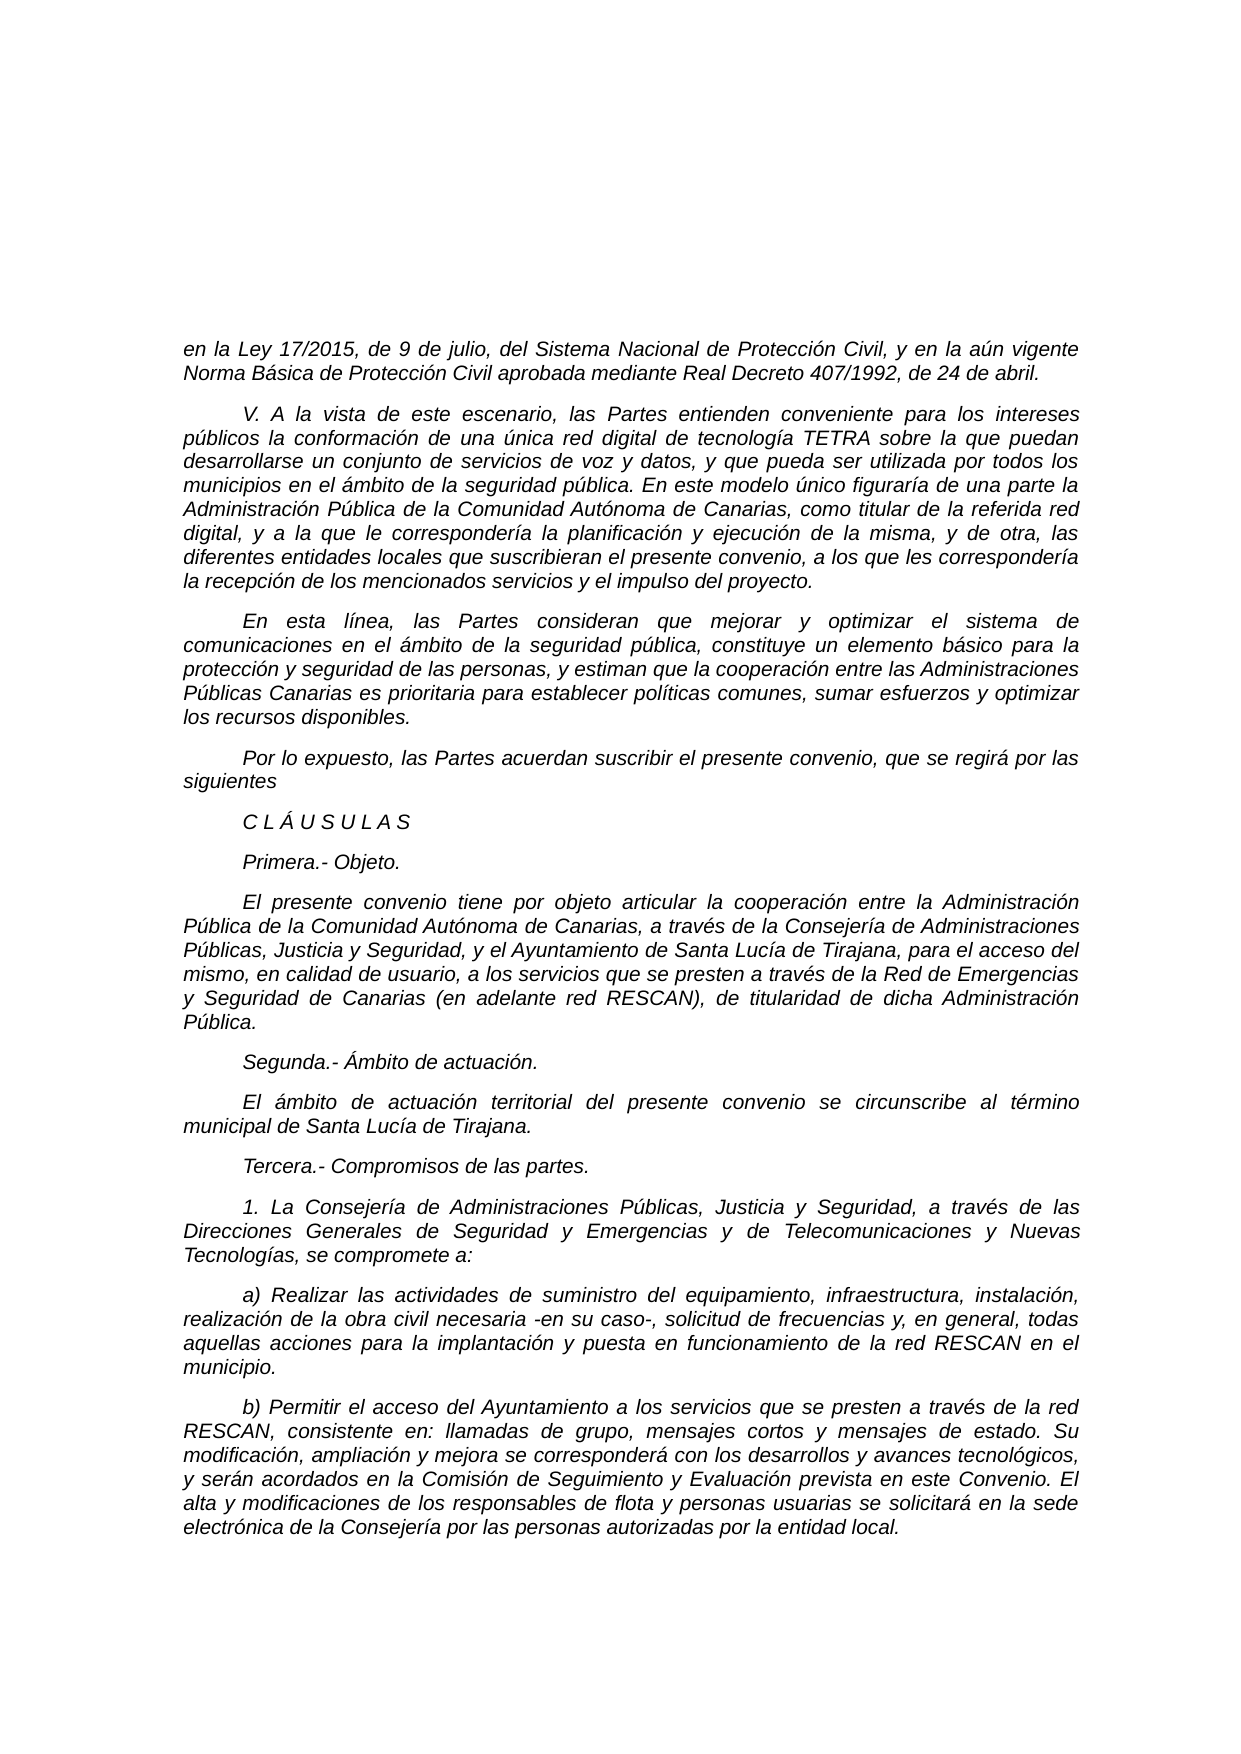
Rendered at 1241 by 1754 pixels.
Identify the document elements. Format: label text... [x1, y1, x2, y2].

text 1. La Consejería de Administraciones Públicas, Justicia y Seguridad, a través de las Direcciones Generales de Seguridad y Emergencias y de Telecomunicaciones y Nuevas Tecnologías, se compromete a: [183, 1194, 1081, 1266]
text Segunda.- Ámbito de actuación. [183, 1050, 1081, 1074]
text Primera.- Objeto. [183, 850, 1081, 874]
text C L Á U S U L A S [183, 809, 1081, 833]
text Por lo expuesto, las Partes acuerdan suscribir el presente convenio, que se regirá por las siguientes [183, 745, 1081, 793]
text b) Permitir el acceso del Ayuntamiento a los servicios que se presten a través de la red RESCAN, consistente en: llamadas de grupo, mensajes cortos y mensajes de estado. Su modificación, ampliación y mejora se corresponderá con los desarrollos y avances tecnológicos, y serán acordados en la Comisión de Seguimiento y Evaluación prevista en este Convenio. El alta y modificaciones de los responsables de flota y personas usuarias se solicitará en la sede electrónica de la Consejería por las personas autorizadas por la entidad local. [183, 1395, 1081, 1538]
text en la Ley 17/2015, de 9 de julio, del Sistema Nacional de Protección Civil, y en la aún vigente Norma Básica de Protección Civil aprobada mediante Real Decreto 407/1992, de 24 de abril. [183, 337, 1081, 385]
text Tercera.- Compromisos de las partes. [183, 1154, 1081, 1178]
text V. A la vista de este escenario, las Partes entienden conveniente para los intereses públicos la conformación de una única red digital de tecnología TETRA sobre la que puedan desarrollarse un conjunto de servicios de voz y datos, y que pueda ser utilizada por todos los municipios en el ámbito de la seguridad pública. En este modelo único figuraría de una parte la Administración Pública de la Comunidad Autónoma de Canarias, como titular de la referida red digital, y a la que le correspondería la planificación y ejecución de la misma, y de otra, las diferentes entidades locales que suscribieran el presente convenio, a los que les correspondería la recepción de los mencionados servicios y el impulso del proyecto. [183, 401, 1081, 593]
text El presente convenio tiene por objeto articular la cooperación entre la Administración Pública de la Comunidad Autónoma de Canarias, a través de la Consejería de Administraciones Públicas, Justicia y Seguridad, y el Ayuntamiento de Santa Lucía de Tirajana, para el acceso del mismo, en calidad de usuario, a los servicios que se presten a través de la Red de Emergencias y Seguridad de Canarias (en adelante red RESCAN), de titularidad de dicha Administración Pública. [183, 890, 1081, 1034]
text a) Realizar las actividades de suministro del equipamiento, infraestructura, instalación, realización de la obra civil necesaria -en su caso-, solicitud de frecuencias y, en general, todas aquellas acciones para la implantación y puesta en funcionamiento de la red RESCAN en el municipio. [183, 1283, 1081, 1378]
text El ámbito de actuación territorial del presente convenio se circunscribe al término municipal de Santa Lucía de Tirajana. [183, 1090, 1081, 1138]
text En esta línea, las Partes consideran que mejorar y optimizar el sistema de comunicaciones en el ámbito de la seguridad pública, constituye un elemento básico para la protección y seguridad de las personas, y estiman que la cooperación entre las Administraciones Públicas Canarias es prioritaria para establecer políticas comunes, sumar esfuerzos y optimizar los recursos disponibles. [183, 609, 1081, 729]
